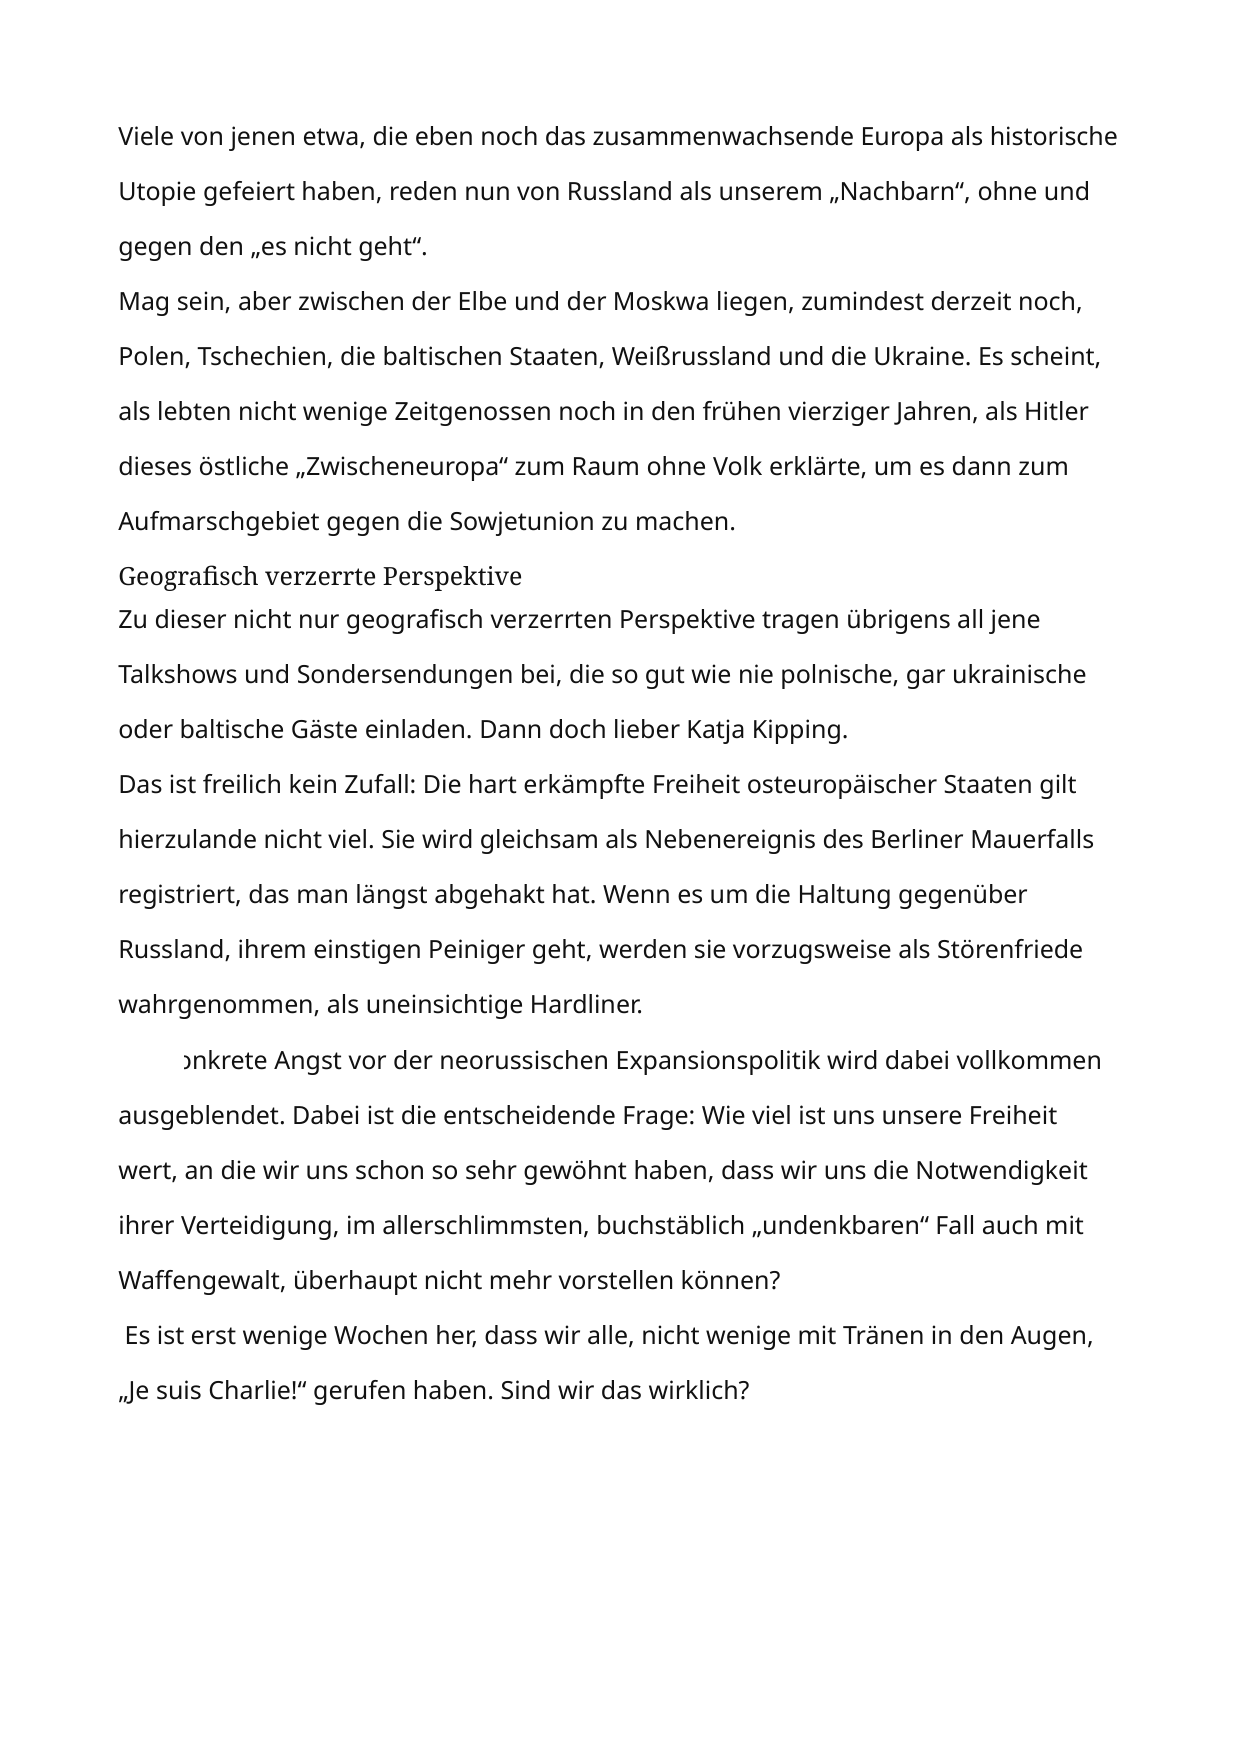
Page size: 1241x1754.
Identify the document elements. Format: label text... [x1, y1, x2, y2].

subtitle Geografisch verzerrte Perspektive [118, 559, 1122, 593]
text Die konkrete Angst vor der neorussischen Expansionspolitik wird dabei vollkommen ausgeblendet. Dabei ist die entscheidende Frage: Wie viel ist uns unsere Freiheit wert, an die wir uns schon so sehr gewöhnt haben, dass wir uns die Notwendigkeit ihrer Verteidigung, im allerschlimmsten, buchstäblich „undenkbaren“ Fall auch mit Waffengewalt, überhaupt nicht mehr vorstellen können? [118, 1042, 1122, 1297]
text Das ist freilich kein Zufall: Die hart erkämpfte Freiheit osteuropäischer Staaten gilt hierzulande nicht viel. Sie wird gleichsam als Nebenereignis des Berliner Mauerfalls registriert, das man längst abgehakt hat. Wenn es um die Haltung gegenüber Russland, ihrem einstigen Peiniger geht, werden sie vorzugsweise als Störenfriede wahrgenommen, als uneinsichtige Hardliner. [118, 767, 1122, 1021]
text Mag sein, aber zwischen der Elbe und der Moskwa liegen, zumindest derzeit noch, Polen, Tschechien, die baltischen Staaten, Weißrussland und die Ukraine. Es scheint, als lebten nicht wenige Zeitgenossen noch in den frühen vierziger Jahren, als Hitler dieses östliche „Zwischeneuropa“ zum Raum ohne Volk erklärte, um es dann zum Aufmarschgebiet gegen die Sowjetunion zu machen. [118, 283, 1122, 538]
text Viele von jenen etwa, die eben noch das zusammenwachsende Europa als historische Utopie gefeiert haben, reden nun von Russland als unserem „Nachbarn“, ohne und gegen den „es nicht geht“. [118, 118, 1122, 262]
text Es ist erst wenige Wochen her, dass wir alle, nicht wenige mit Tränen in den Augen, „Je suis Charlie!“ gerufen haben. Sind wir das wirklich? [118, 1318, 1122, 1407]
text Zu dieser nicht nur geografisch verzerrten Perspektive tragen übrigens all jene Talkshows und Sondersendungen bei, die so gut wie nie polnische, gar ukrainische oder baltische Gäste einladen. Dann doch lieber Katja Kipping. [118, 601, 1122, 746]
